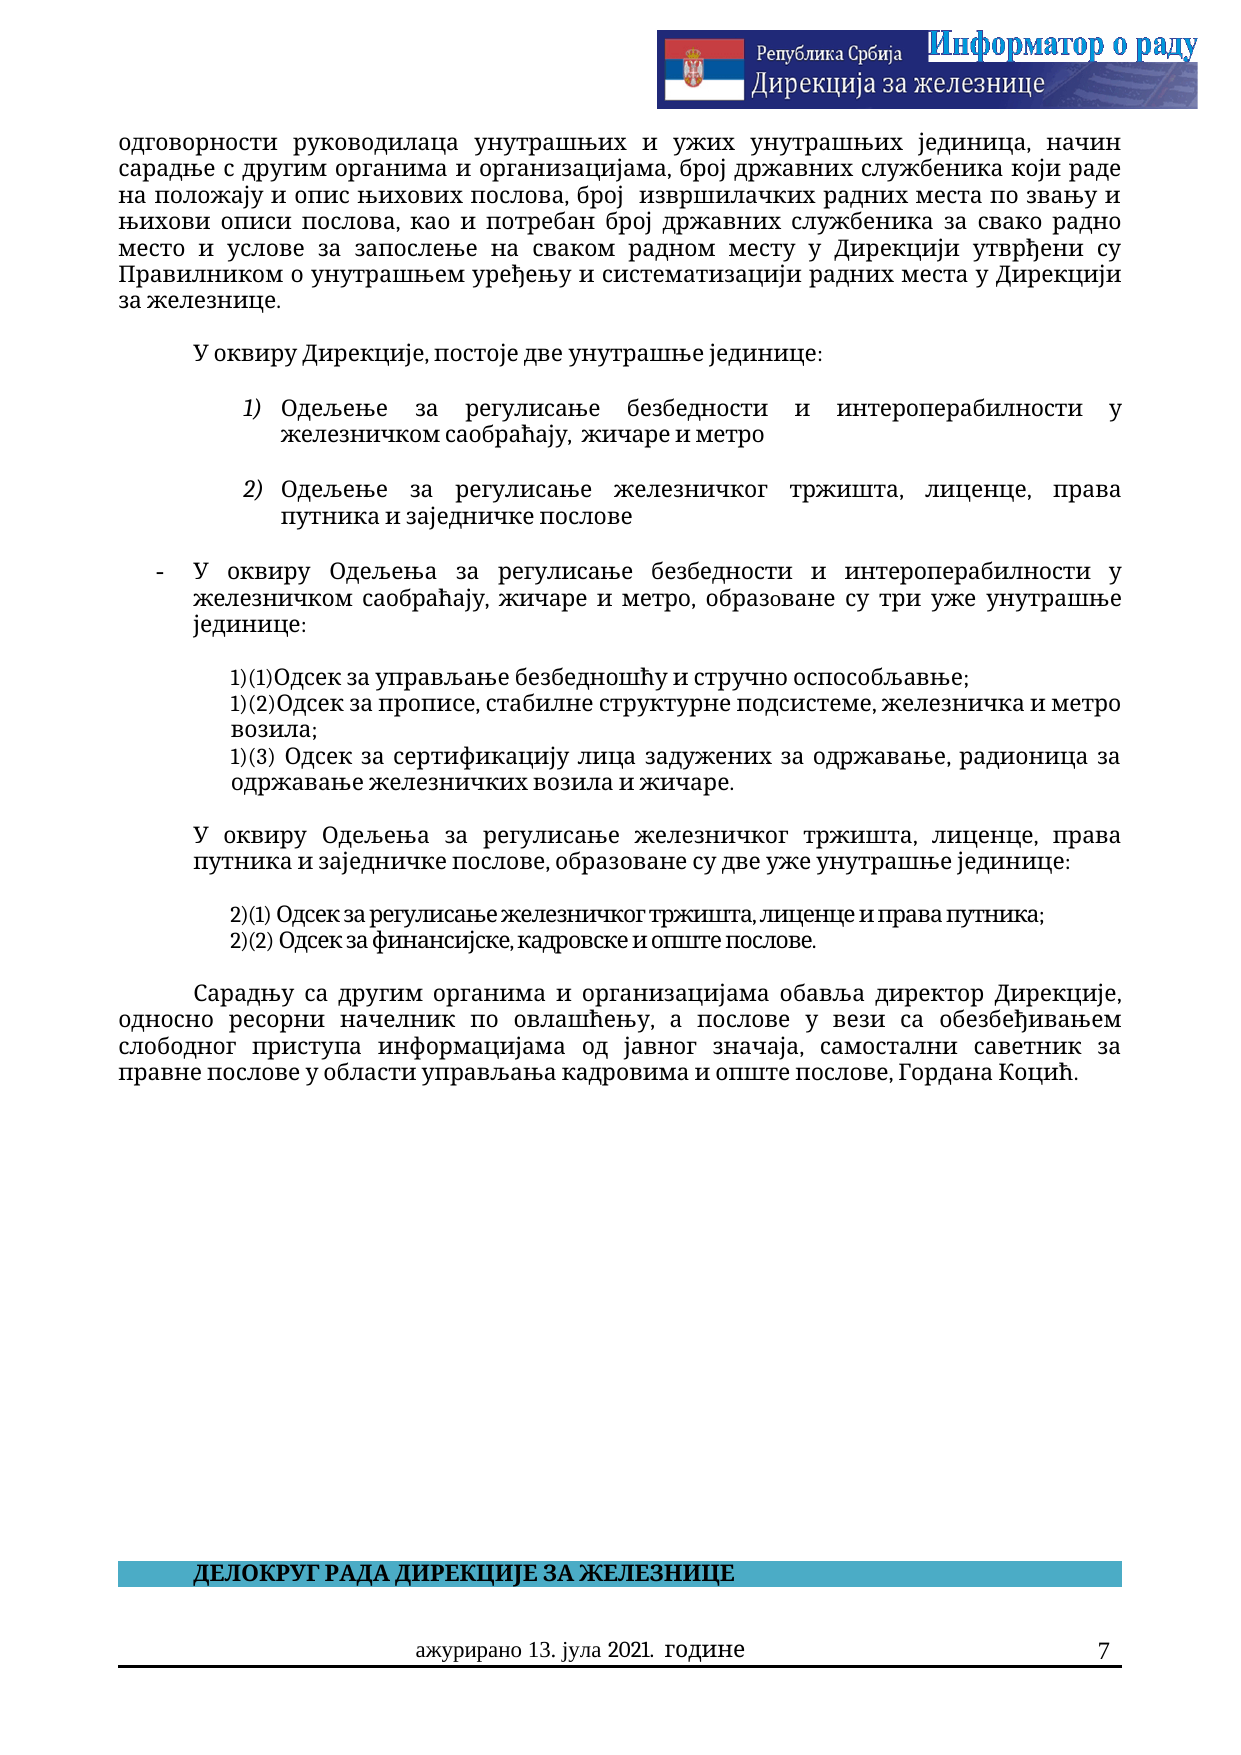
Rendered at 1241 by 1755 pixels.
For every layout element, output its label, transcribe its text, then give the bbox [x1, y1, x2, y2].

text 1)(2)Одсек за прописе, стабилне структурне подсистеме, железничка и метро возила; [231, 691, 1122, 743]
text У оквиру Дирекције, постоје две унутрашње јединице: [118, 341, 1122, 367]
text 1)(1)Одсек за управљање безбедношћу и стручно оспособљавње; [231, 664, 1122, 691]
list У оквиру Одељења за регулисање безбедности и интероперабилности у железничком саобраћају, жичаре и метро, образoване су три уже унутрашње јединице: [156, 556, 1122, 638]
list Одељење за регулисање железничког тржишта, лиценце, права путника и заједничке послове [243, 475, 1122, 530]
text У оквиру Одељења за регулисање железничког тржишта, лиценце, права путника и заједничке послове, образоване су две уже унутрашње јединице: [193, 823, 1122, 875]
text 1)(3) Одсек за сертификацију лица задужених за одржавање, радионица за одржавање железничких возила и жичаре. [231, 743, 1122, 796]
text одговорности руководилаца унутрашњих и ужих унутрашњих јединица, начин сарадње с другим органима и организацијама, број државних службеника који раде на положају и опис њихових послова, број извршилачких радних места по звању и њихови описи послова, као и потребан број државних службеника за свако радно место и услове за запослење на сваком радном месту у Дирекцији утврђени су Правилником о унутрашњем уређењу и систематизацији радних места у Дирекцији за железнице. [118, 130, 1122, 314]
text 2)(1) Одсек за регулисање железничког тржишта, лиценце и права путника; [118, 902, 1122, 928]
subtitle ДЕЛОКРУГ РАДА ДИРЕКЦИЈЕ ЗА ЖЕЛЕЗНИЦЕ [118, 1561, 1122, 1587]
text Сарадњу са другим органима и организацијама обавља директор Дирекције, односно ресорни начелник по овлашћењу, а послове у вези са обезбеђивањем слободног приступа информацијама од јавног значаја, самостални саветник за правне послове у области управљања кадровима и опште послове, Гордана Коцић. [118, 981, 1122, 1086]
text 2)(2) Одсек за финансијске, кадровске и опште послове. [118, 928, 1122, 954]
list Одељење за регулисање безбедности и интероперабилности у железничком саобраћају, жичаре и метро [243, 393, 1122, 448]
